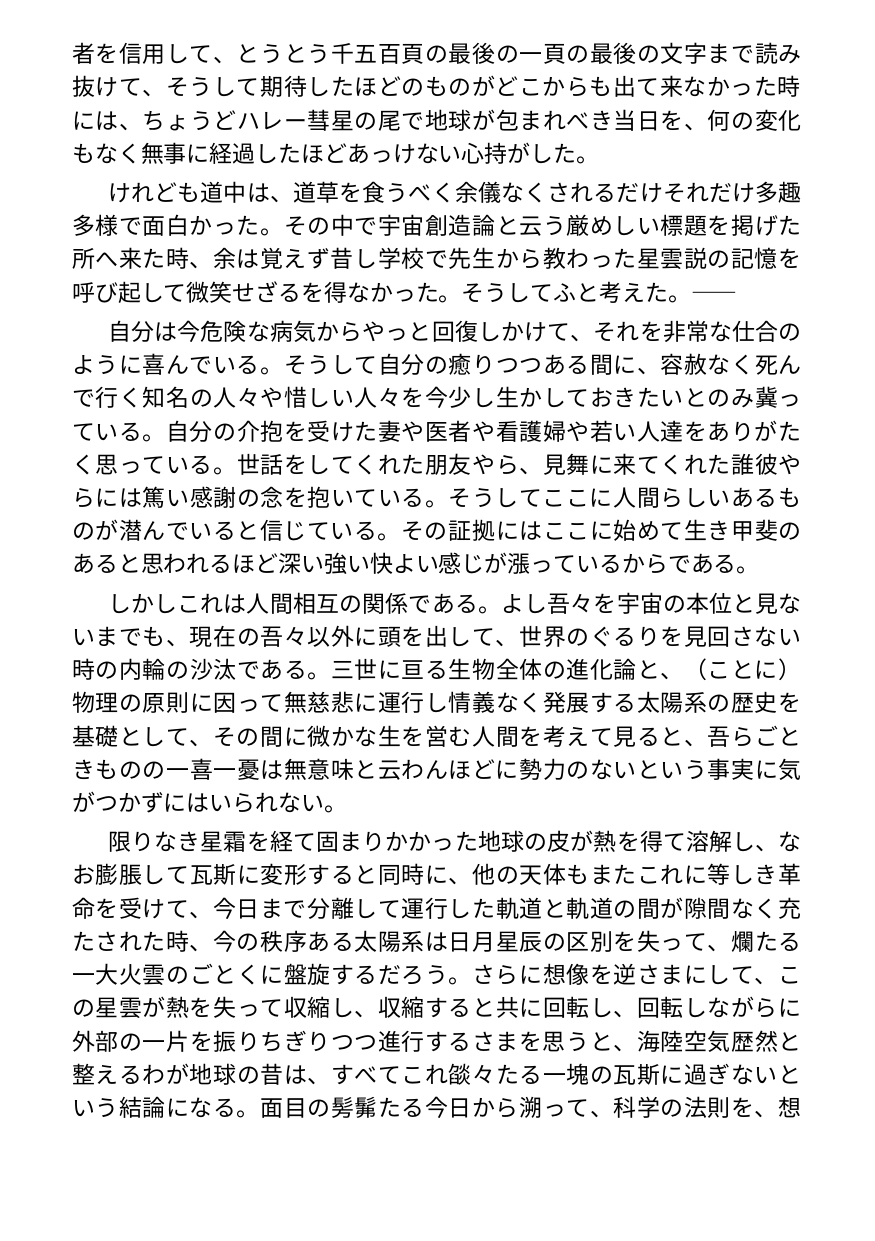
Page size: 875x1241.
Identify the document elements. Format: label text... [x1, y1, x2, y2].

text 限りなき星霜を経て固まりかかった地球の皮が熱を得て溶解し、なお膨脹して瓦斯に変形すると同時に、他の天体もまたこれに等しき革命を受けて、今日まで分離して運行した軌道と軌道の間が隙間なく充たされた時、今の秩序ある太陽系は日月星辰の区別を失って、爛たる一大火雲のごとくに盤旋するだろう。さらに想像を逆さまにして、この星雲が熱を失って収縮し、収縮すると共に回転し、回転しながらに外部の一片を振りちぎりつつ進行するさまを思うと、海陸空気歴然と整えるわが地球の昔は、すべてこれ燄々たる一塊の瓦斯に過ぎないという結論になる。面目の髣髴たる今日から溯って、科学の法則を、想 [72, 824, 802, 1123]
text しかしこれは人間相互の関係である。よし吾々を宇宙の本位と見ないまでも、現在の吾々以外に頭を出して、世界のぐるりを見回さない時の内輪の沙汰である。三世に亘る生物全体の進化論と、（ことに）物理の原則に因って無慈悲に運行し情義なく発展する太陽系の歴史を基礎として、その間に微かな生を営む人間を考えて見ると、吾らごときものの一喜一憂は無意味と云わんほどに勢力のないという事実に気がつかずにはいられない。 [72, 586, 802, 818]
text 自分は今危険な病気からやっと回復しかけて、それを非常な仕合のように喜んでいる。そうして自分の癒りつつある間に、容赦なく死んで行く知名の人々や惜しい人々を今少し生かしておきたいとのみ冀っている。自分の介抱を受けた妻や医者や看護婦や若い人達をありがたく思っている。世話をしてくれた朋友やら、見舞に来てくれた誰彼やらには篤い感謝の念を抱いている。そうしてここに人間らしいあるものが潜んでいると信じている。その証拠にはここに始めて生き甲斐のあると思われるほど深い強い快よい感じが漲っているからである。 [72, 314, 802, 579]
text けれども道中は、道草を食うべく余儀なくされるだけそれだけ多趣多様で面白かった。その中で宇宙創造論と云う厳めしい標題を掲げた所へ来た時、余は覚えず昔し学校で先生から教わった星雲説の記憶を呼び起して微笑せざるを得なかった。そうしてふと考えた。―― [72, 175, 802, 308]
text 者を信用して、とうとう千五百頁の最後の一頁の最後の文字まで読み抜けて、そうして期待したほどのものがどこからも出て来なかった時には、ちょうどハレー彗星の尾で地球が包まれべき当日を、何の変化もなく無事に経過したほどあっけない心持がした。 [72, 36, 802, 169]
